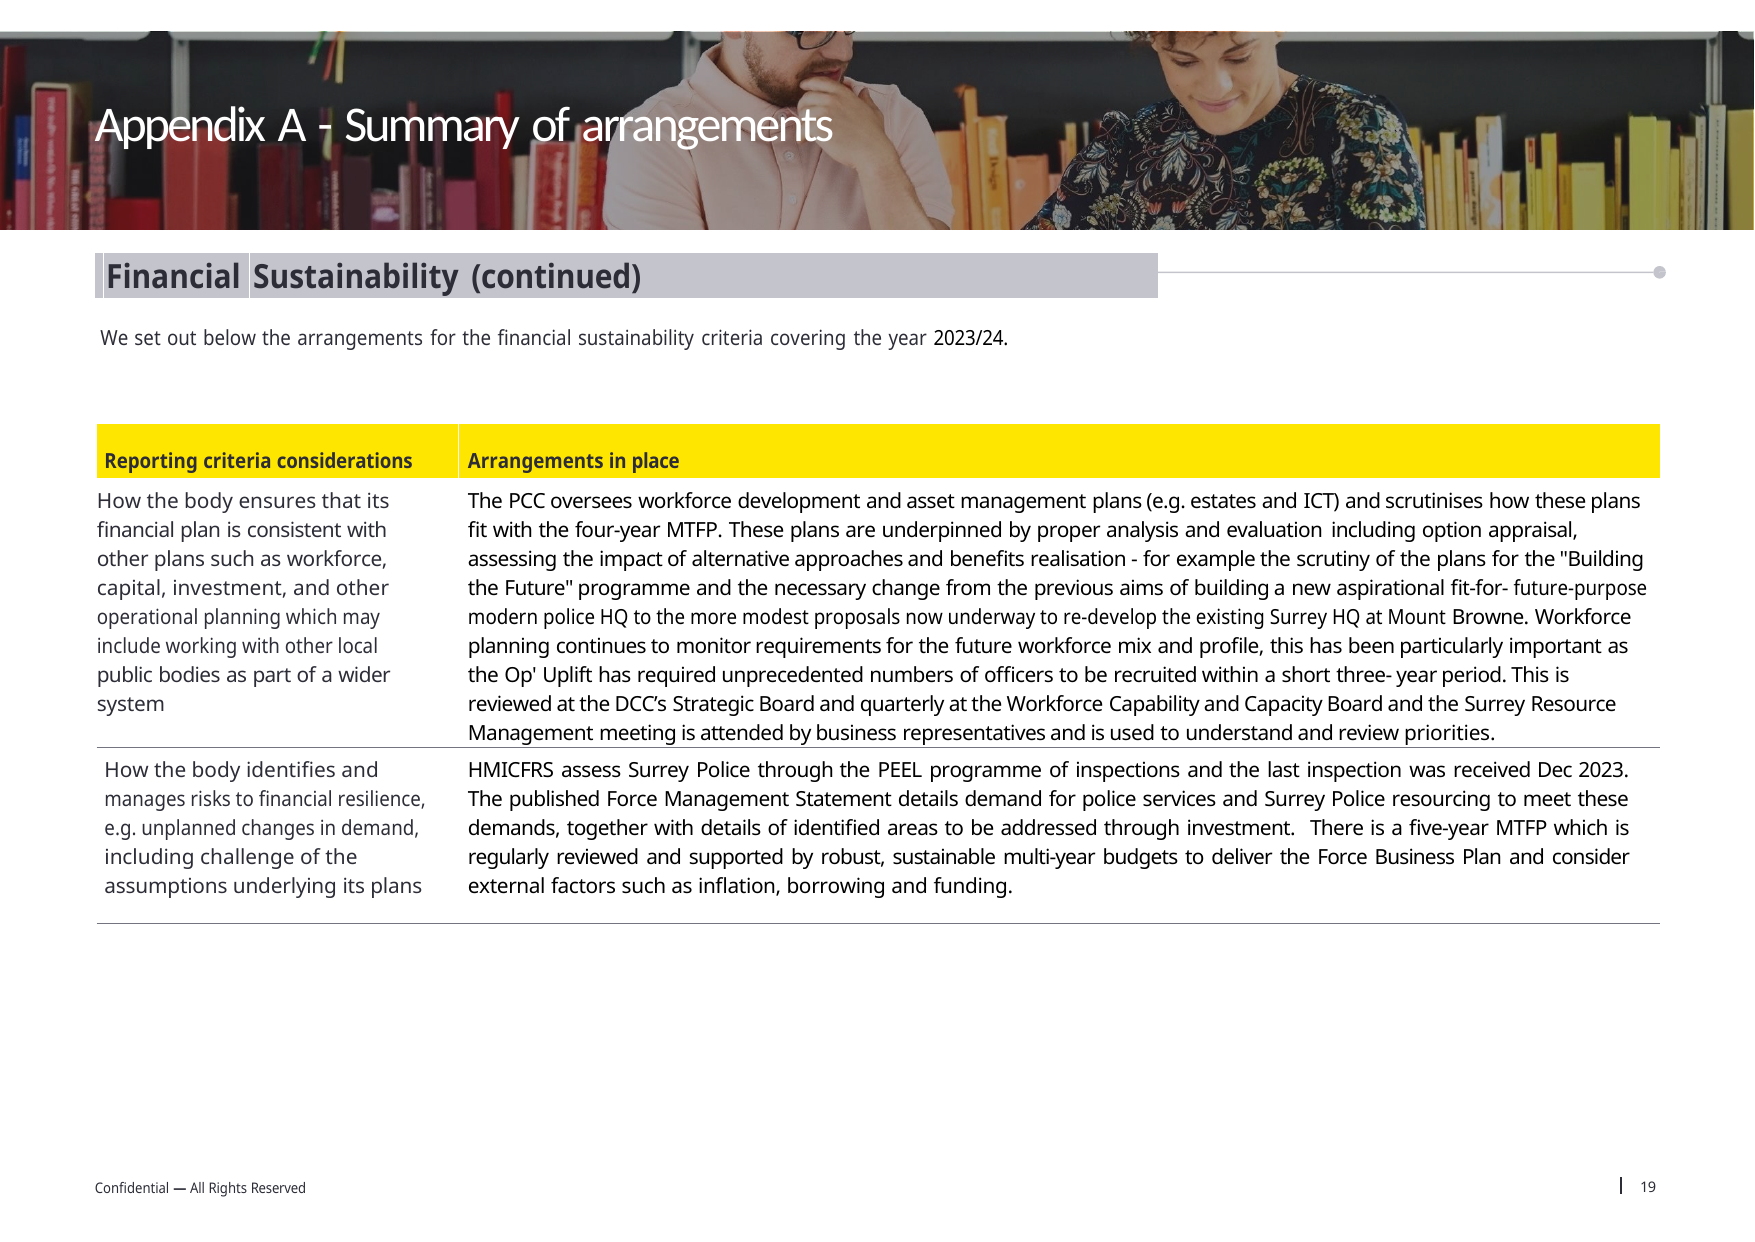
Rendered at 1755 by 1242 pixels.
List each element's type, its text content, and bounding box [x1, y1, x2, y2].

text We set out below the arrangements for the financial sustainability criteria covering the year 2023/24. [100, 323, 1754, 351]
table_cell How the body ensures that its financial plan is consistent with other plans such as workforce, capital, investment, and other operational planning which may include working with other local public bodies as part of a wider system [97, 479, 458, 747]
table_header Reporting criteria considerations [97, 424, 458, 478]
subtitle Financial Sustainability (continued) [95, 253, 1754, 298]
table_cell The PCC oversees workforce development and asset management plans (e.g. estates and ICT) and scrutinises how these plans fit with the four-year MTFP. These plans are underpinned by proper analysis and evaluation including option appraisal, assessing the impact of alternative approaches and benefits realisation - for example the scrutiny of the plans for the "Building the Future" programme and the necessary change from the previous aims of building a new aspirational fit-for- future-purpose modern police HQ to the more modest proposals now underway to re-develop the existing Surrey HQ at Mount Browne. Workforce planning continues to monitor requirements for the future workforce mix and profile, this has been particularly important as the Op' Uplift has required unprecedented numbers of officers to be recruited within a short three- year period. This is reviewed at the DCC’s Strategic Board and quarterly at the Workforce Capability and Capacity Board and the Surrey Resource Management meeting is attended by business representatives and is used to understand and review priorities. [459, 479, 1660, 747]
table_header Arrangements in place [459, 424, 1660, 478]
table_cell How the body identifies and manages risks to financial resilience, e.g. unplanned changes in demand, including challenge of the assumptions underlying its plans [97, 748, 458, 923]
table_cell HMICFRS assess Surrey Police through the PEEL programme of inspections and the last inspection was received Dec 2023. The published Force Management Statement details demand for police services and Surrey Police resourcing to meet these demands, together with details of identified areas to be addressed through investment. There is a five-year MTFP which is regularly reviewed and supported by robust, sustainable multi-year budgets to deliver the Force Business Plan and consider external factors such as inflation, borrowing and funding. [459, 748, 1660, 923]
